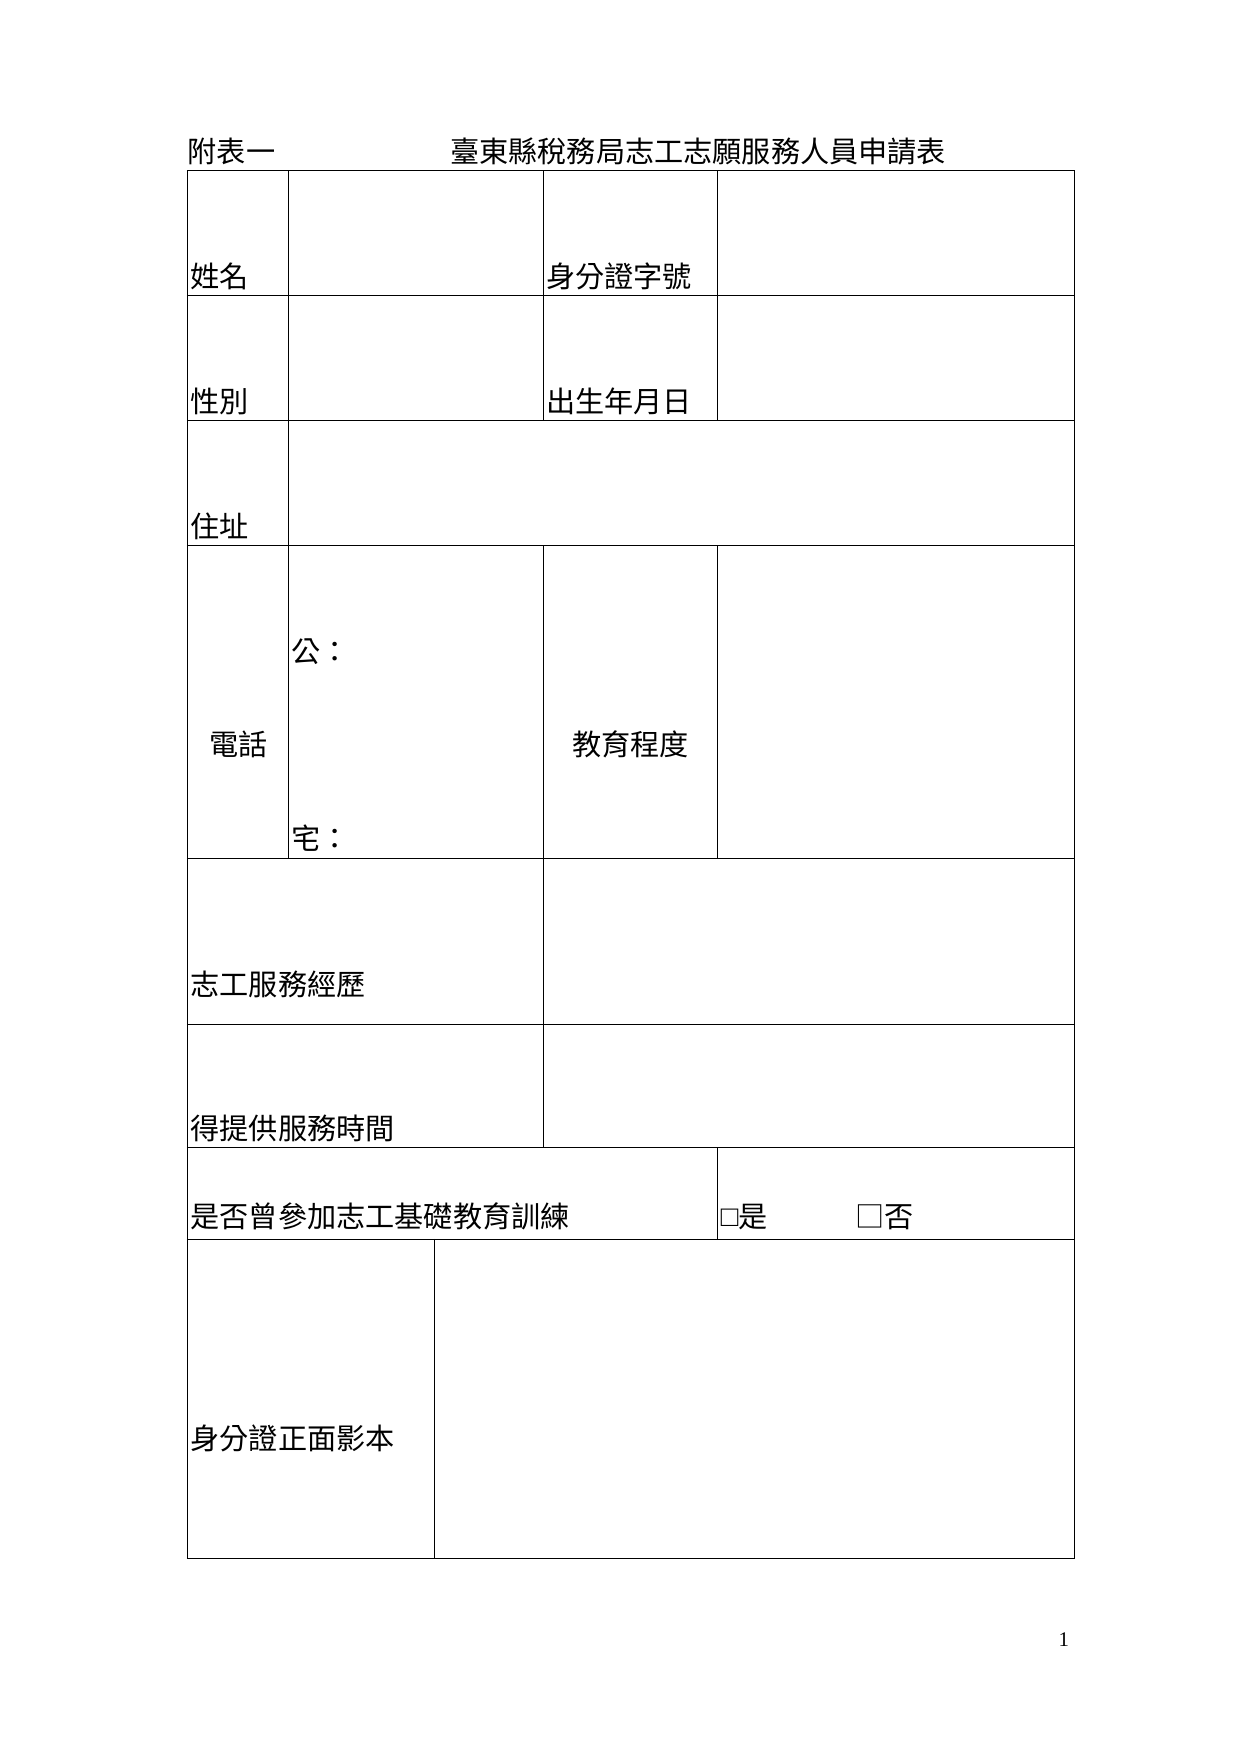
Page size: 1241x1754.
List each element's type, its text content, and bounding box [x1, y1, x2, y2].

table_cell 公： 宅： [289, 546, 543, 858]
table_cell 志工服務經歷 [188, 859, 543, 1024]
table_cell [544, 859, 1074, 1024]
table_cell [289, 421, 1074, 545]
table_cell 是否曾參加志工基礎教育訓練 [188, 1148, 717, 1239]
table_cell [544, 1025, 1074, 1147]
table_cell 出生年月日 [544, 296, 717, 420]
table_header [718, 171, 1074, 295]
table_cell [718, 296, 1074, 420]
table_header [289, 171, 543, 295]
table_cell 性別 [188, 296, 288, 420]
table_header 姓名 [188, 171, 288, 295]
table_header 身分證字號 [544, 171, 717, 295]
table_cell □是 □否 [718, 1148, 1074, 1239]
table_cell 得提供服務時間 [188, 1025, 543, 1147]
table_cell 住址 [188, 421, 288, 545]
table_cell [289, 296, 543, 420]
table_cell 電話 [188, 546, 288, 858]
table_cell 教育程度 [544, 546, 717, 858]
table_cell [718, 546, 1074, 858]
text 附表一 臺東縣稅務局志工志願服務人員申請表 [187, 108, 1069, 170]
table_cell [435, 1240, 1074, 1558]
table_cell 身分證正面影本 [188, 1240, 434, 1558]
